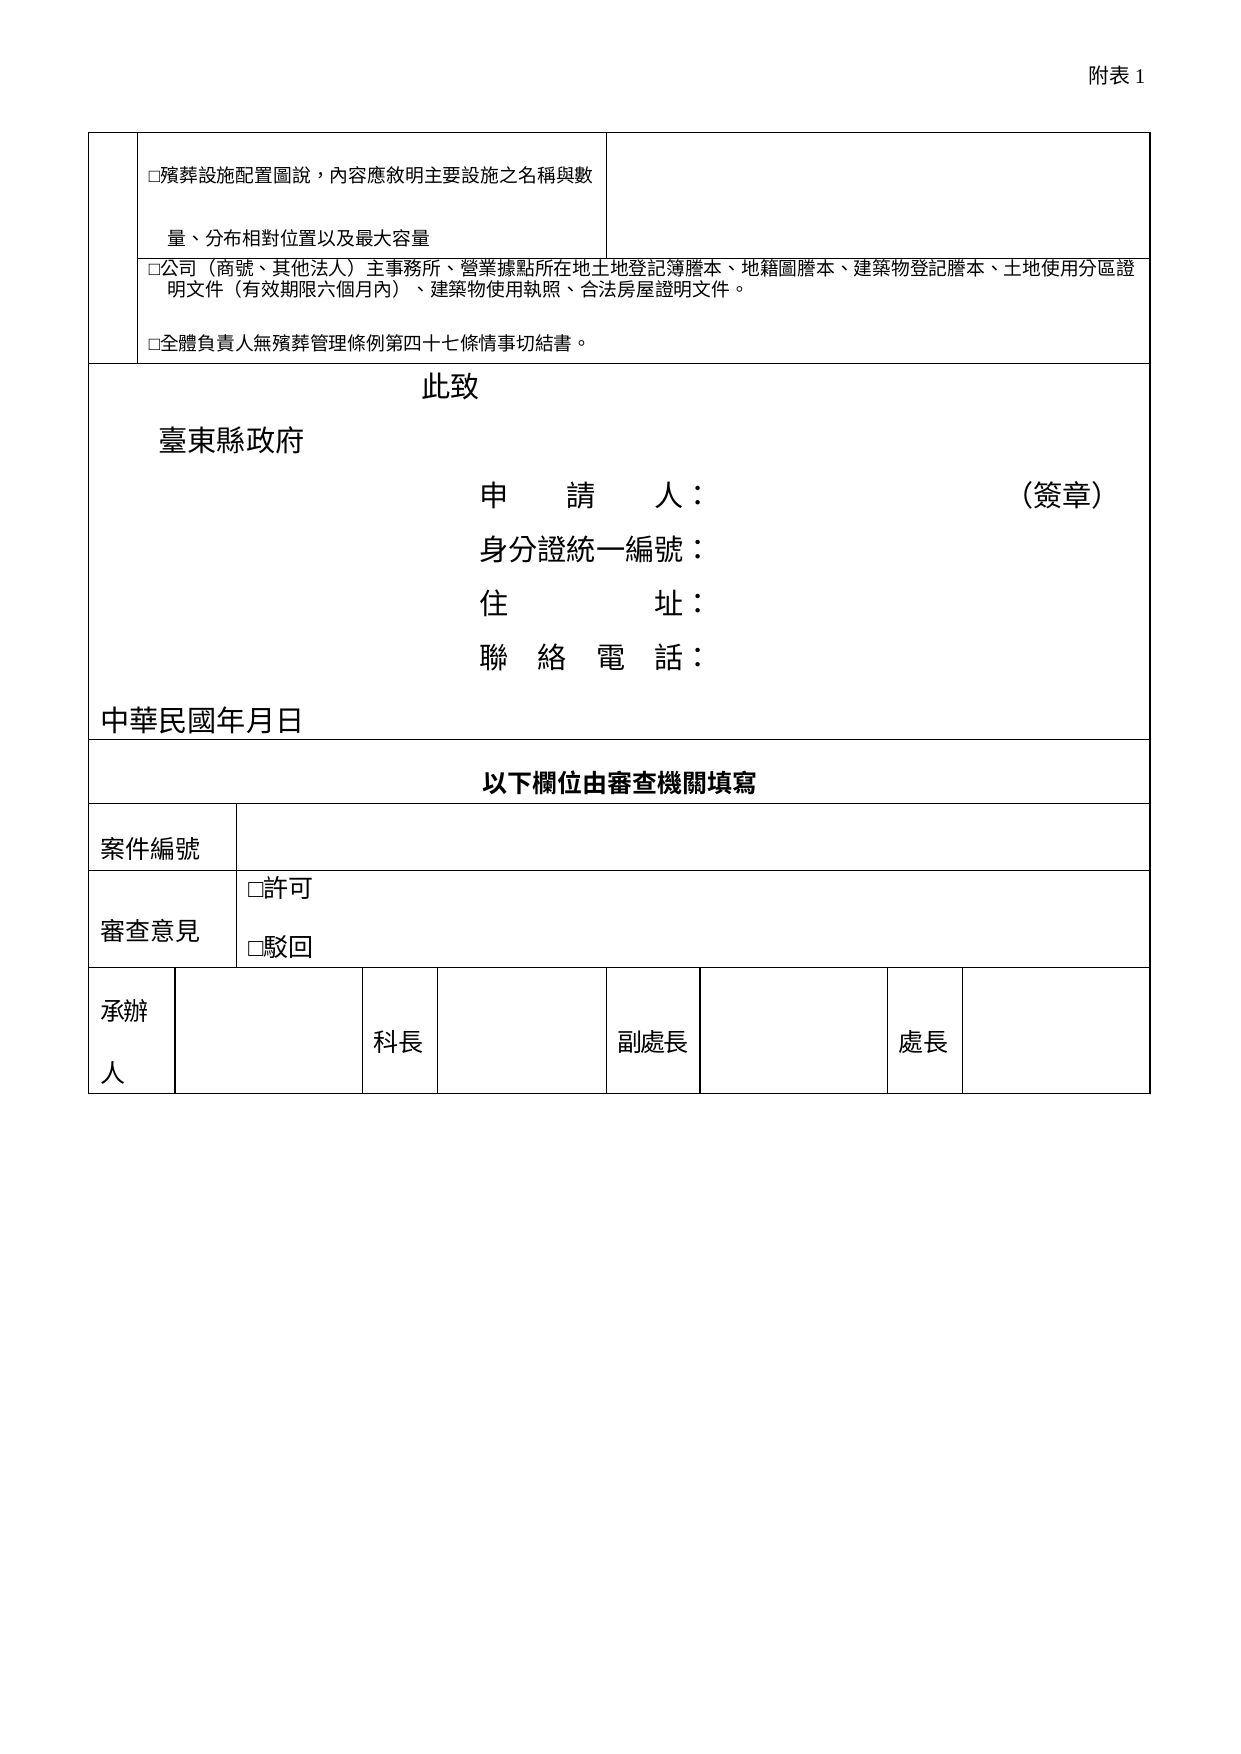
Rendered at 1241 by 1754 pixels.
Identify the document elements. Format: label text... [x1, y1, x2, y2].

table_cell 處長 [888, 968, 962, 1093]
table_cell 審查意見 [89, 871, 236, 967]
table_cell 此致 臺東縣政府 申 請 人： （簽章） 身分證統一編號： 住 址： 聯 絡 電 話： 中華民國年月日 [89, 364, 1149, 739]
table_cell 承辦人 [89, 968, 174, 1093]
table_cell 案件編號 [89, 804, 236, 870]
table_cell □公司（商號、其他法人）主事務所、營業據點所在地土地登記簿謄本、地籍圖謄本、建築物登記謄本、土地使用分區證明文件（有效期限六個月內）、建築物使用執照、合法房屋證明文件。 □全體負責人無殯葬管理條例第四十七條情事切結書。 [138, 259, 1149, 363]
table_cell □許可 □駁回 [237, 871, 1149, 967]
table_cell [237, 804, 1149, 870]
table_cell [438, 968, 606, 1093]
table_cell 以下欄位由審查機關填寫 [89, 740, 1149, 803]
table_cell □殯葬設施配置圖說，內容應敘明主要設施之名稱與數量、分布相對位置以及最大容量 [138, 133, 606, 258]
table_cell [963, 968, 1149, 1093]
table_cell [89, 133, 137, 363]
table_cell [176, 968, 362, 1093]
table_cell [607, 133, 1149, 258]
table_cell 副處長 [607, 968, 699, 1093]
table_cell 科長 [363, 968, 437, 1093]
table_cell [701, 968, 887, 1093]
